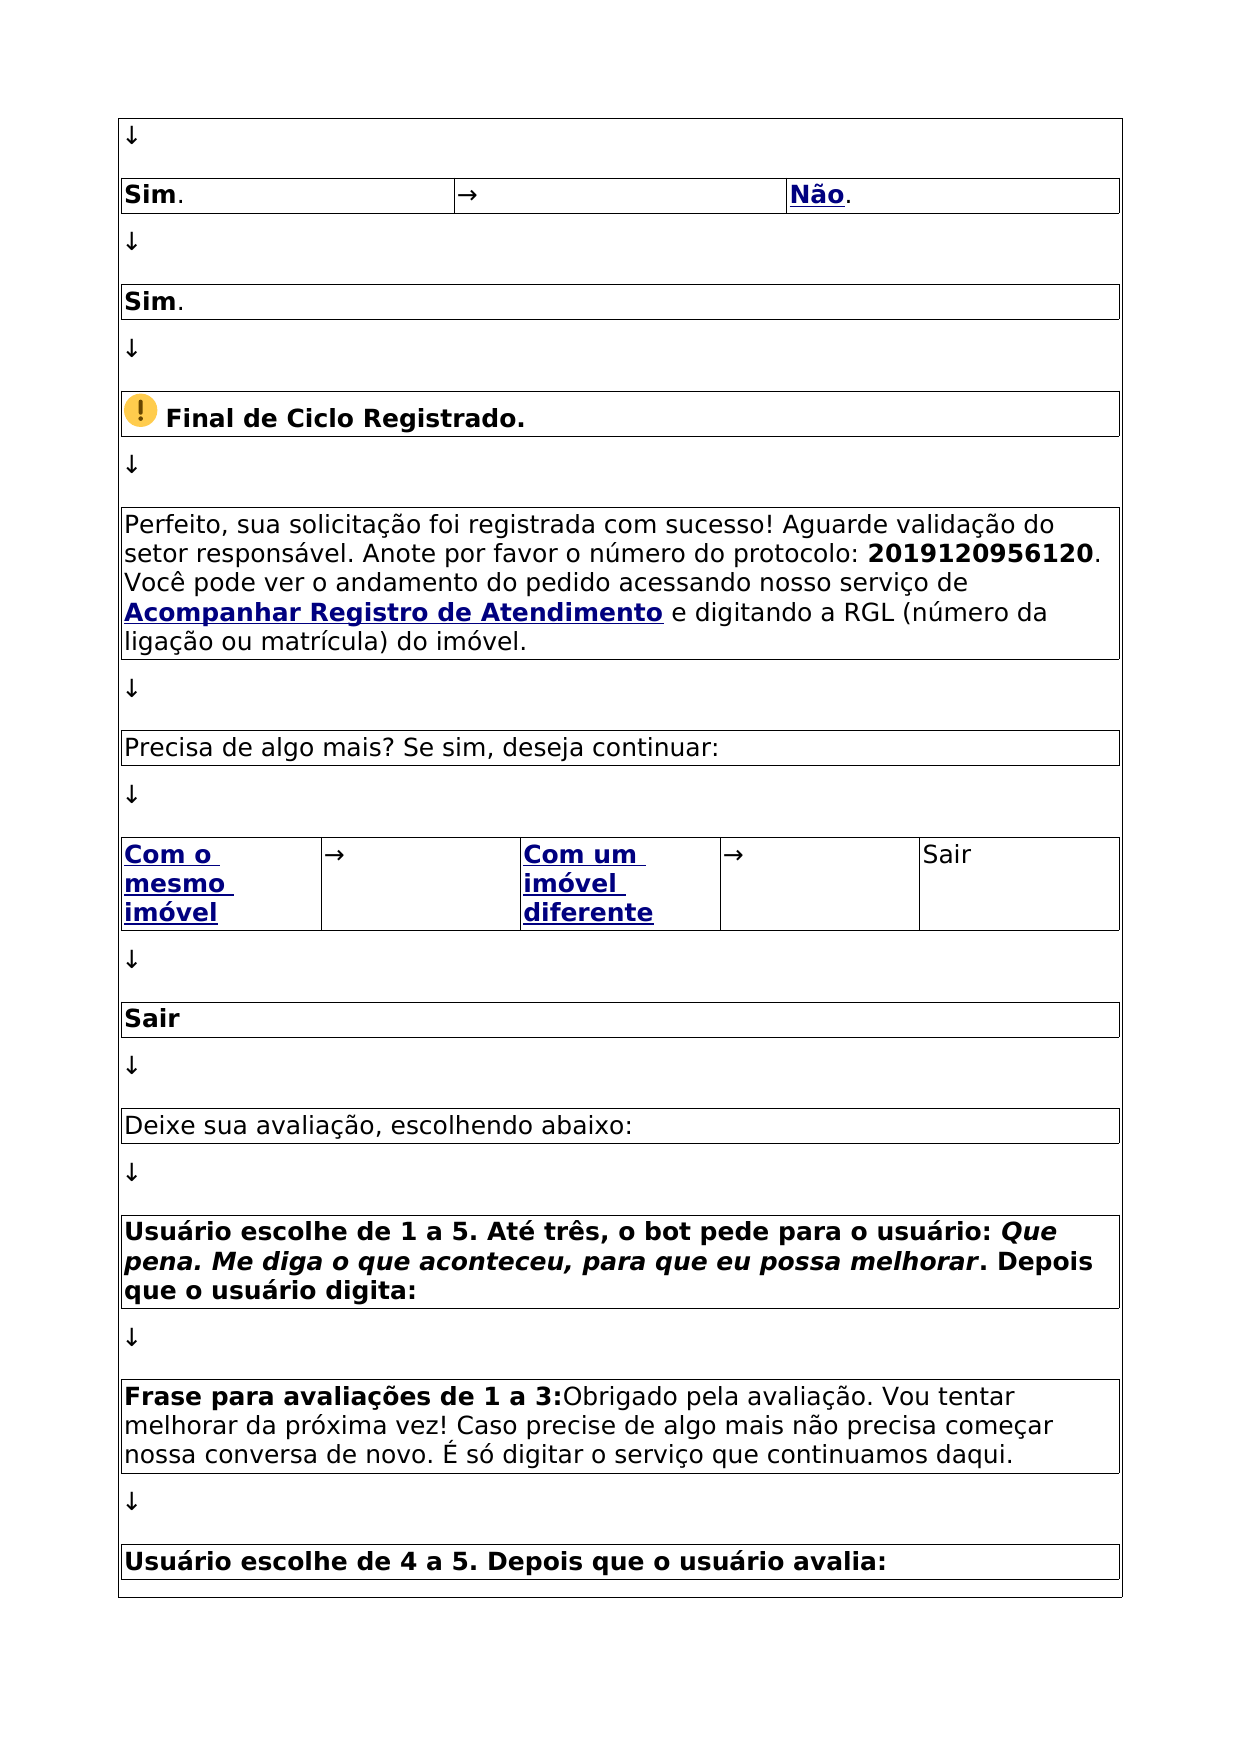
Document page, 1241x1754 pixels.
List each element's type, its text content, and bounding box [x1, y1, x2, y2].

table_header Sair [122, 1003, 1119, 1037]
table_header → [721, 838, 919, 930]
table_header Sim. [122, 285, 1119, 319]
table_header → [322, 838, 520, 930]
table_header Final de Ciclo Registrado. [122, 392, 1119, 436]
table_header Sim. [122, 179, 454, 213]
table_header Frase para avaliações de 1 a 3:Obrigado pela avaliação. Vou tentar melhorar da próxima vez! Caso precise de algo mais não precisa começar nossa conversa de novo. É só digitar o serviço que continuamos daqui. [122, 1380, 1119, 1473]
table_header ↓ ↓ ↓ ↓ ↓ ↓ ↓ ↓ ↓ ↓ ↓ [119, 119, 1122, 1597]
table_header Precisa de algo mais? Se sim, deseja continuar: [122, 731, 1119, 765]
table_header Usuário escolhe de 4 a 5. Depois que o usuário avalia: [122, 1545, 1119, 1579]
table_header → [455, 179, 786, 213]
table_header Usuário escolhe de 1 a 5. Até três, o bot pede para o usuário: Que pena. Me diga o que aconteceu, para que eu possa melhorar. Depois que o usuário digita: [122, 1216, 1119, 1308]
table_header Com um imóvel diferente [521, 838, 720, 930]
table_header Deixe sua avaliação, escolhendo abaixo: [122, 1109, 1119, 1143]
table_header Perfeito, sua solicitação foi registrada com sucesso! Aguarde validação do setor responsável. Anote por favor o número do protocolo: 2019120956120. Você pode ver o andamento do pedido acessando nosso serviço de Acompanhar Registro de Atendimento e digitando a RGL (número da ligação ou matrícula) do imóvel. [122, 508, 1119, 659]
table_header Sair [920, 838, 1119, 930]
table_header Não. [787, 179, 1119, 213]
table_header Com o mesmo imóvel [122, 838, 321, 930]
